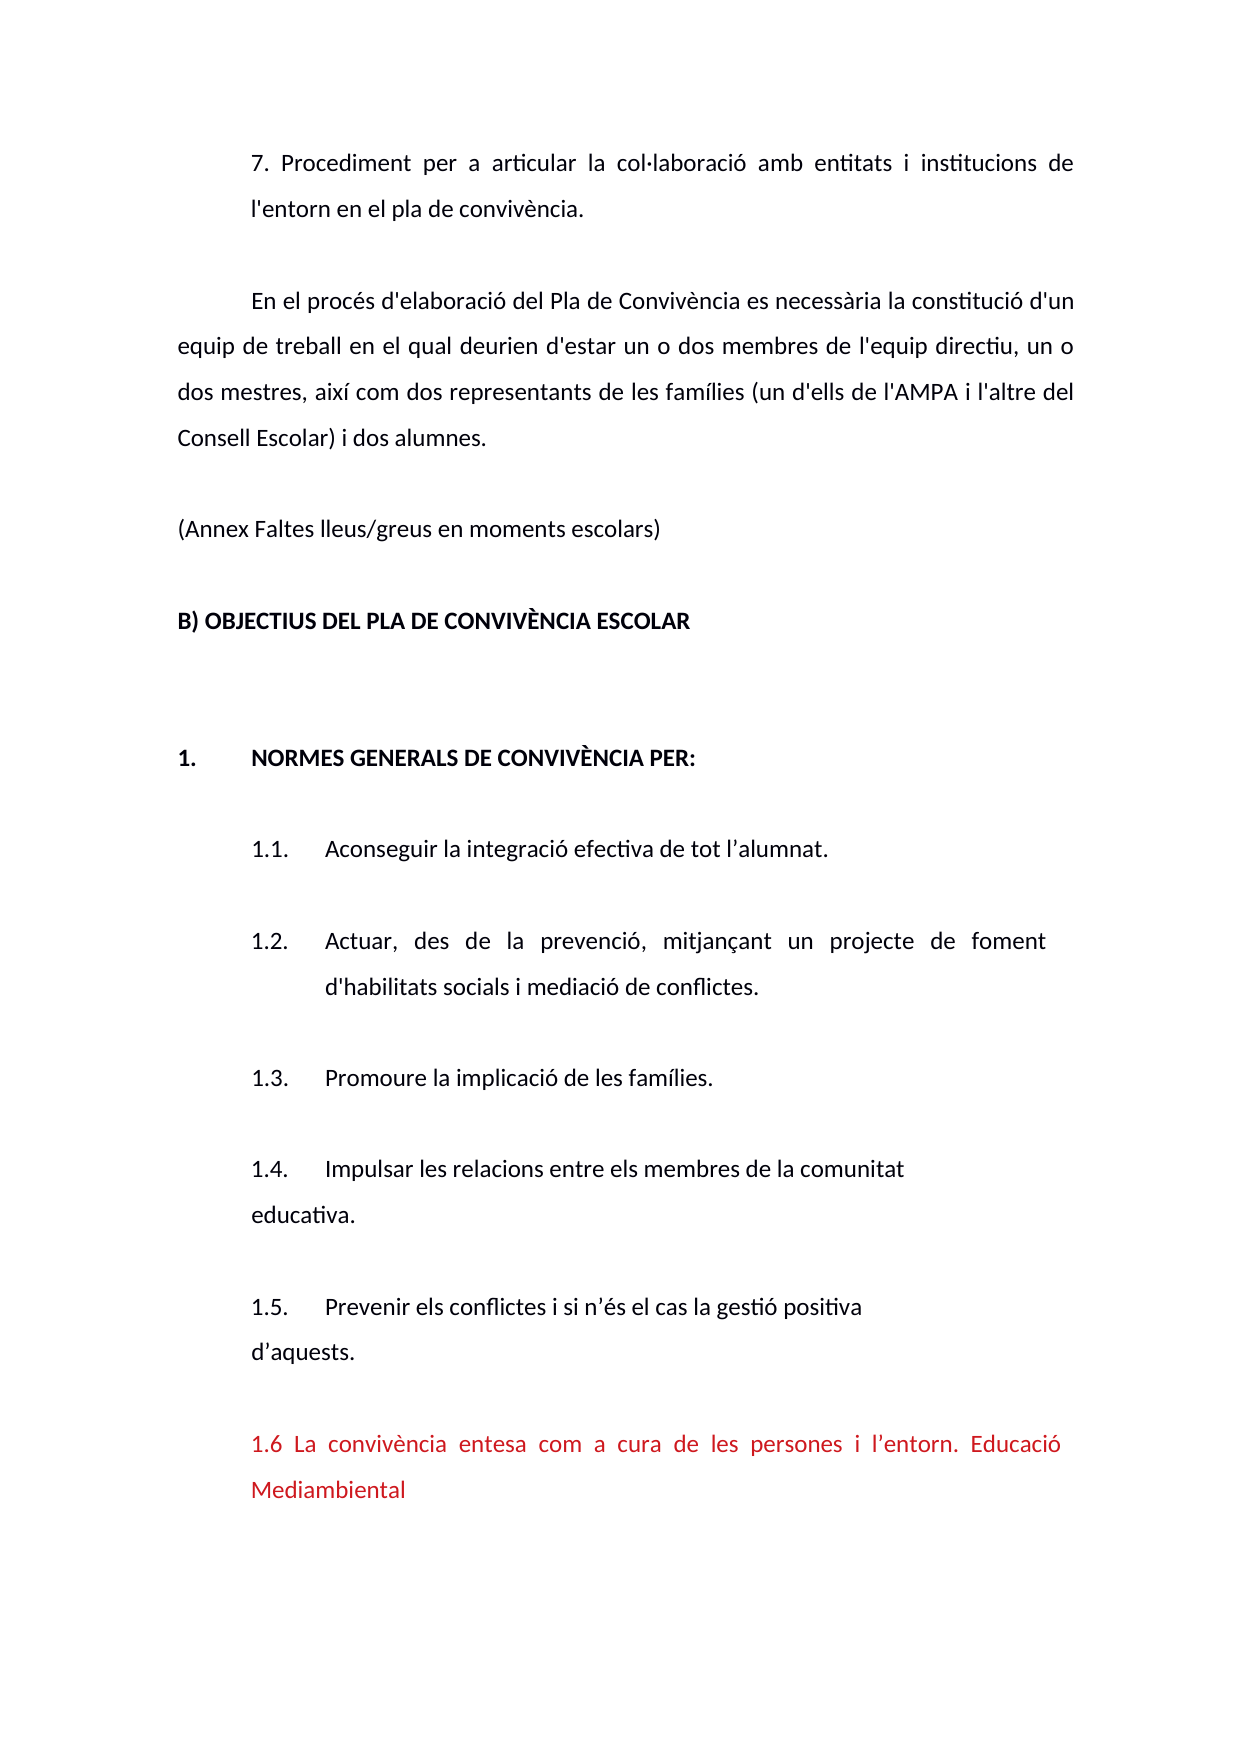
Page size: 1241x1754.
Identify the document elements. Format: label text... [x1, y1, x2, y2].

text 1.4. Impulsar les relacions entre els membres de la comunitat educativa. [251, 1154, 1063, 1230]
text 1.6 La convivència entesa com a cura de les persones i l’entorn. Educació Mediambiental [251, 1428, 1063, 1504]
text 1.1. Aconseguir la integració efectiva de tot l’alumnat. [177, 833, 1063, 864]
text 1.5. Prevenir els conflictes i si n’és el cas la gestió positiva d’aquests. [251, 1291, 1063, 1367]
text 7. Procediment per a articular la col·laboració amb entitats i institucions de l'entorn en el pla de convivència. [251, 148, 1076, 224]
text B) OBJECTIUS DEL PLA DE CONVIVÈNCIA ESCOLAR [177, 605, 1063, 635]
text 1.2. Actuar, des de la prevenció, mitjançant un projecte de foment d'habilitats socials i mediació de conflictes. [251, 925, 1063, 1001]
text 1.3. Promoure la implicació de les famílies. [177, 1062, 1063, 1093]
text 1. NORMES GENERALS DE CONVIVÈNCIA PER: [177, 742, 1063, 773]
text (Annex Faltes lleus/greus en moments escolars) [177, 513, 1076, 544]
text En el procés d'elaboració del Pla de Convivència es necessària la constitució d'un equip de treball en el qual deurien d'estar un o dos membres de l'equip directiu, un o dos mestres, així com dos representants de les famílies (un d'ells de l'AMPA i l'altre del Consell Escolar) i dos alumnes. [177, 285, 1076, 452]
